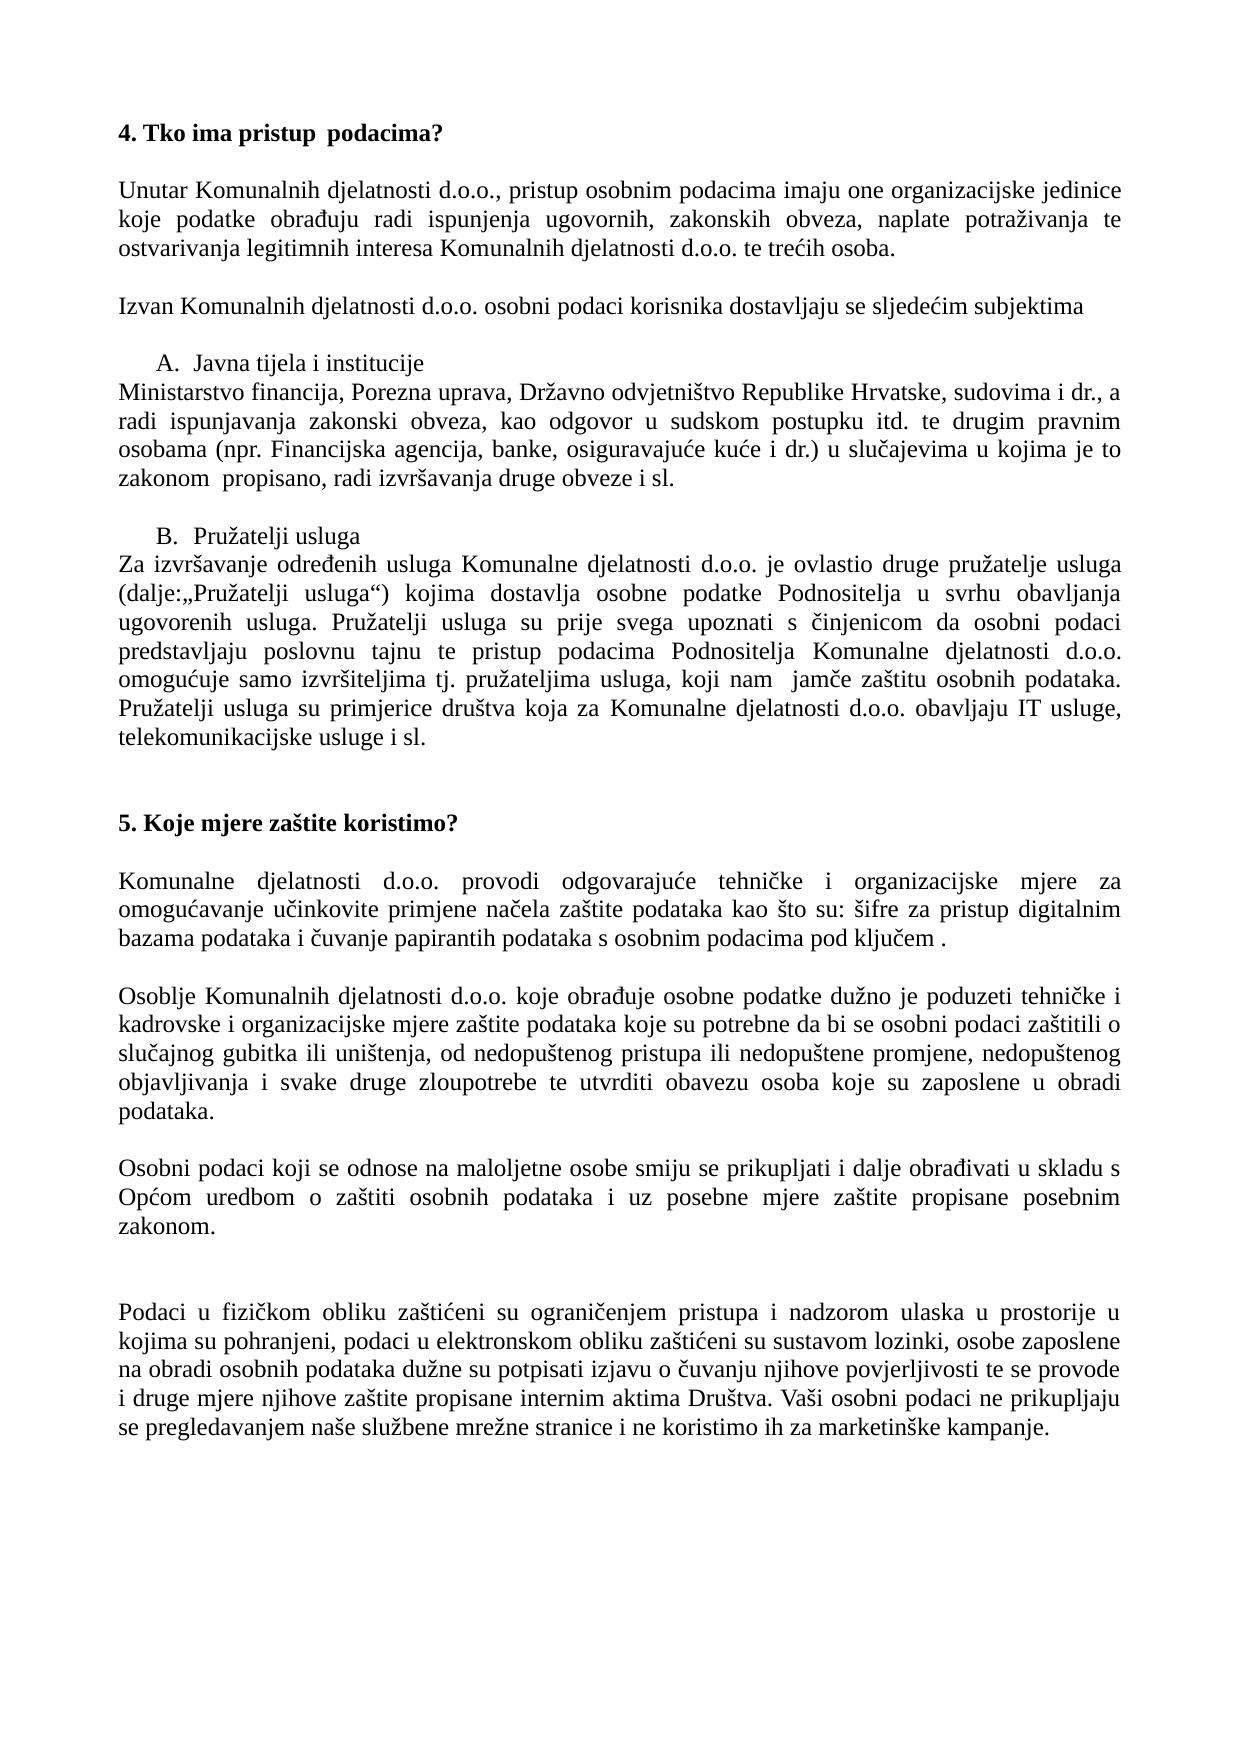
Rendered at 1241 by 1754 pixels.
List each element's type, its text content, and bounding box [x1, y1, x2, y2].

list 4. Tko ima pristup podacima? [118, 118, 1122, 147]
text Podaci u fizičkom obliku zaštićeni su ograničenjem pristupa i nadzorom ulaska u prostorije u kojima su pohranjeni, podaci u elektronskom obliku zaštićeni su sustavom lozinki, osobe zaposlene na obradi osobnih podataka dužne su potpisati izjavu o čuvanju njihove povjerljivosti te se provode i druge mjere njihove zaštite propisane internim aktima Društva. Vaši osobni podaci ne prikupljaju se pregledavanjem naše službene mrežne stranice i ne koristimo ih za marketinške kampanje. [118, 1297, 1122, 1441]
text Izvan Komunalnih djelatnosti d.o.o. osobni podaci korisnika dostavljaju se sljedećim subjektima [118, 291, 1122, 319]
text Osoblje Komunalnih djelatnosti d.o.o. koje obrađuje osobne podatke dužno je poduzeti tehničke i kadrovske i organizacijske mjere zaštite podataka koje su potrebne da bi se osobni podaci zaštitili o slučajnog gubitka ili uništenja, od nedopuštenog pristupa ili nedopuštene promjene, nedopuštenog objavljivanja i svake druge zloupotrebe te utvrditi obavezu osoba koje su zaposlene u obradi podataka. [118, 981, 1122, 1124]
list Javna tijela i institucije [156, 348, 1122, 377]
text Komunalne djelatnosti d.o.o. provodi odgovarajuće tehničke i organizacijske mjere za omogućavanje učinkovite primjene načela zaštite podataka kao što su: šifre za pristup digitalnim bazama podataka i čuvanje papirantih podataka s osobnim podacima pod ključem . [118, 866, 1122, 952]
list Pružatelji usluga [156, 521, 1122, 549]
text Osobni podaci koji se odnose na maloljetne osobe smiju se prikupljati i dalje obrađivati u skladu s Općom uredbom o zaštiti osobnih podataka i uz posebne mjere zaštite propisane posebnim zakonom. [118, 1153, 1122, 1239]
text Ministarstvo financija, Porezna uprava, Državno odvjetništvo Republike Hrvatske, sudovima i dr., a radi ispunjavanja zakonski obveza, kao odgovor u sudskom postupku itd. te drugim pravnim osobama (npr. Financijska agencija, banke, osiguravajuće kuće i dr.) u slučajevima u kojima je to zakonom propisano, radi izvršavanja druge obveze i sl. [118, 377, 1122, 492]
text 5. Koje mjere zaštite koristimo? [118, 808, 1122, 837]
text Unutar Komunalnih djelatnosti d.o.o., pristup osobnim podacima imaju one organizacijske jedinice koje podatke obrađuju radi ispunjenja ugovornih, zakonskih obveza, naplate potraživanja te ostvarivanja legitimnih interesa Komunalnih djelatnosti d.o.o. te trećih osoba. [118, 176, 1122, 262]
text Za izvršavanje određenih usluga Komunalne djelatnosti d.o.o. je ovlastio druge pružatelje usluga (dalje:„Pružatelji usluga“) kojima dostavlja osobne podatke Podnositelja u svrhu obavljanja ugovorenih usluga. Pružatelji usluga su prije svega upoznati s činjenicom da osobni podaci predstavljaju poslovnu tajnu te pristup podacima Podnositelja Komunalne djelatnosti d.o.o. omogućuje samo izvršiteljima tj. pružateljima usluga, koji nam jamče zaštitu osobnih podataka. Pružatelji usluga su primjerice društva koja za Komunalne djelatnosti d.o.o. obavljaju IT usluge, telekomunikacijske usluge i sl. [118, 549, 1122, 751]
